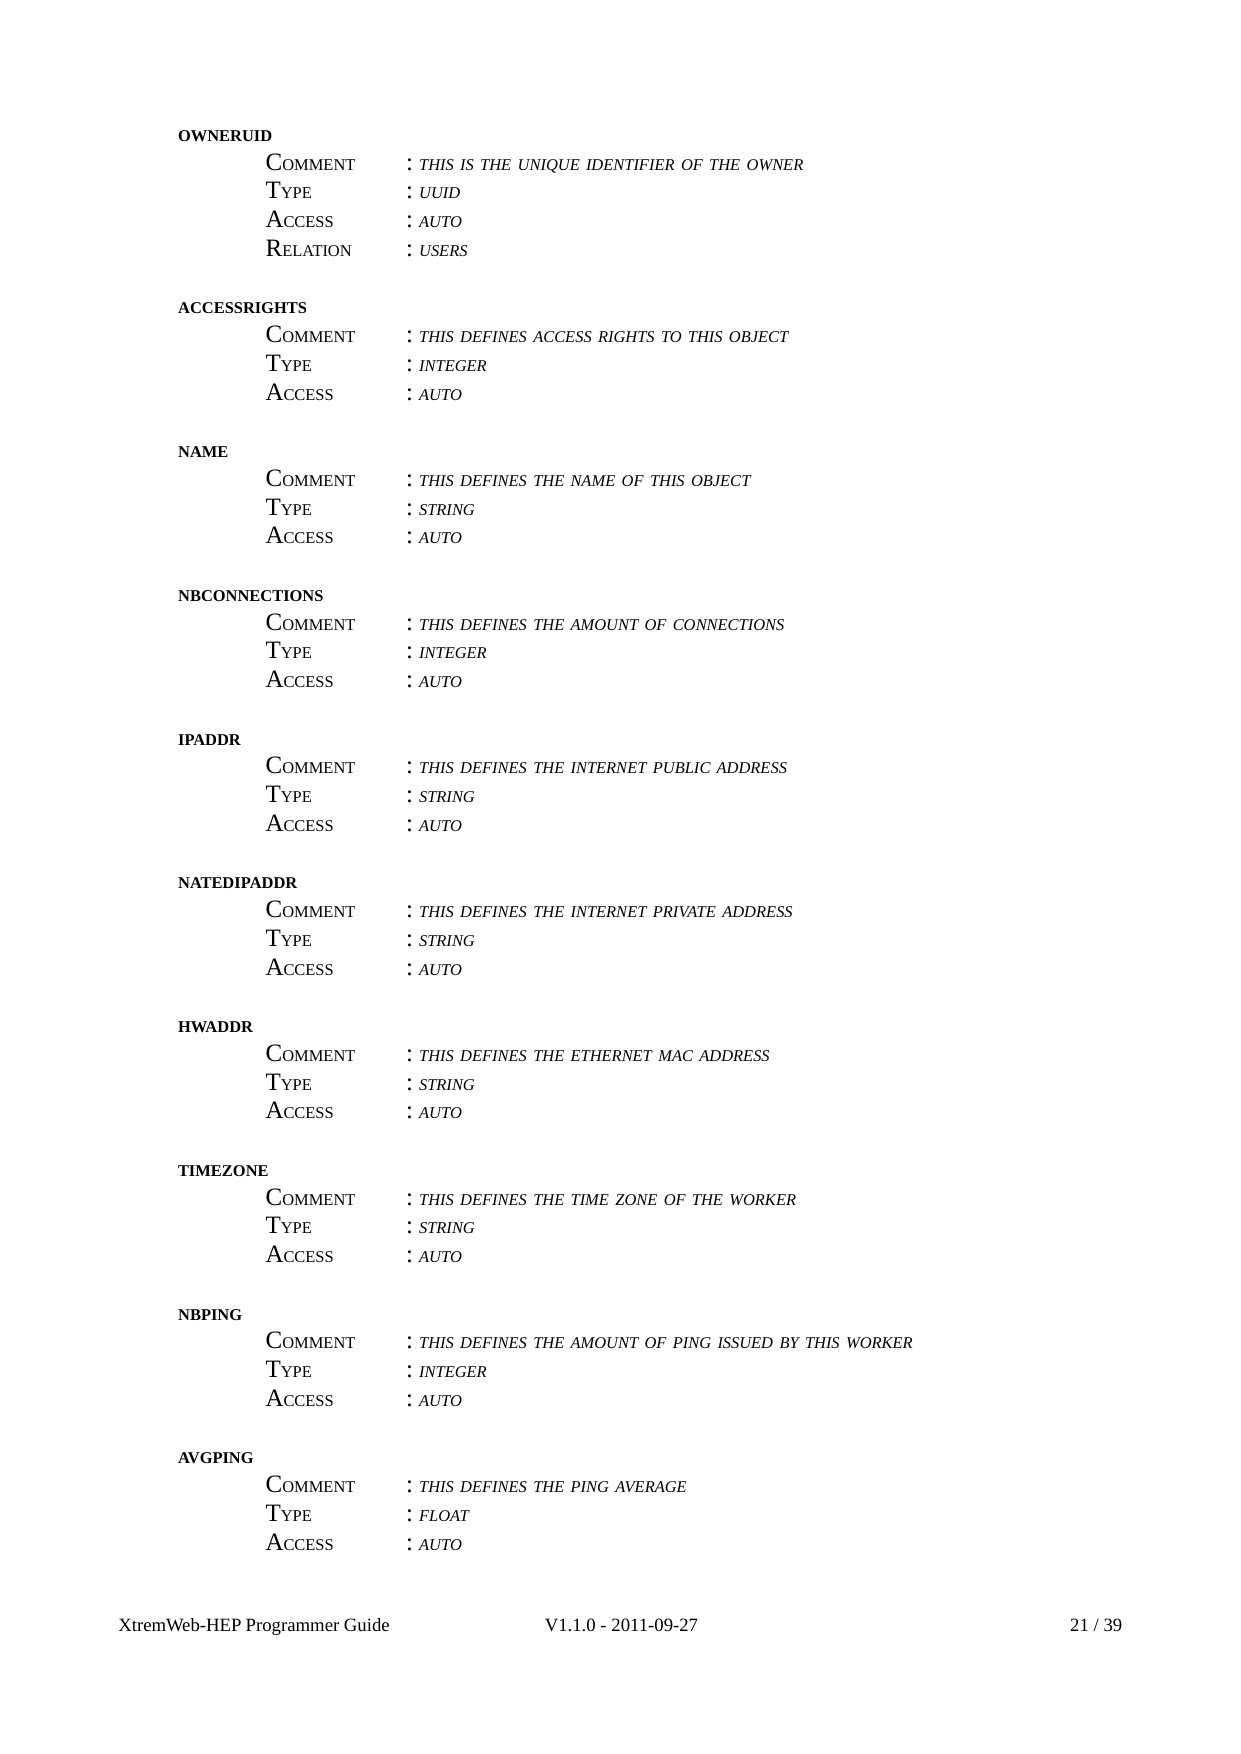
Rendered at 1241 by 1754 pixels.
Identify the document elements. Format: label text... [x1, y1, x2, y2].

text Comment : this defines the time zone of the worker [265, 1182, 1122, 1211]
text nbconnections [178, 578, 1122, 607]
text Type : integer [265, 348, 1122, 377]
text Comment : this is the unique identifier of the owner [265, 147, 1122, 176]
text Access : auto [265, 1383, 1122, 1412]
text Access : auto [265, 952, 1122, 981]
text Type : uuid [265, 176, 1122, 204]
text Type : string [265, 492, 1122, 521]
text Type : string [265, 779, 1122, 808]
text Comment : this defines the ethernet mac address [265, 1038, 1122, 1067]
text hwaddr [178, 1009, 1122, 1038]
text Access : auto [265, 521, 1122, 549]
text Comment : this defines the amount of connections [265, 607, 1122, 636]
text Comment : this defines the internet public address [265, 751, 1122, 779]
text Type : float [265, 1498, 1122, 1527]
text nbping [178, 1297, 1122, 1326]
text Access : auto [265, 808, 1122, 837]
text Access : auto [265, 1527, 1122, 1556]
text Comment : this defines the amount of ping issued by this worker [265, 1326, 1122, 1354]
text Type : integer [265, 636, 1122, 664]
text Type : integer [265, 1354, 1122, 1383]
text Type : string [265, 1067, 1122, 1096]
text Comment : this defines the internet private address [265, 894, 1122, 923]
text ipaddr [178, 722, 1122, 751]
text Type : string [265, 923, 1122, 952]
text Access : auto [265, 1239, 1122, 1268]
text Comment : this defines the ping average [265, 1469, 1122, 1498]
text Access : auto [265, 377, 1122, 406]
text timezone [178, 1153, 1122, 1182]
text Relation : users [265, 233, 1122, 262]
text owneruid [178, 118, 1122, 147]
text Comment : this defines the name of this object [265, 463, 1122, 492]
text Type : string [265, 1211, 1122, 1239]
text natedipaddr [178, 866, 1122, 894]
text name [178, 434, 1122, 463]
text Comment : this defines access rights to this object [265, 319, 1122, 348]
text Access : auto [265, 204, 1122, 233]
text avgping [178, 1441, 1122, 1469]
text accessrights [178, 291, 1122, 319]
text Access : auto [265, 664, 1122, 693]
text Access : auto [265, 1096, 1122, 1124]
